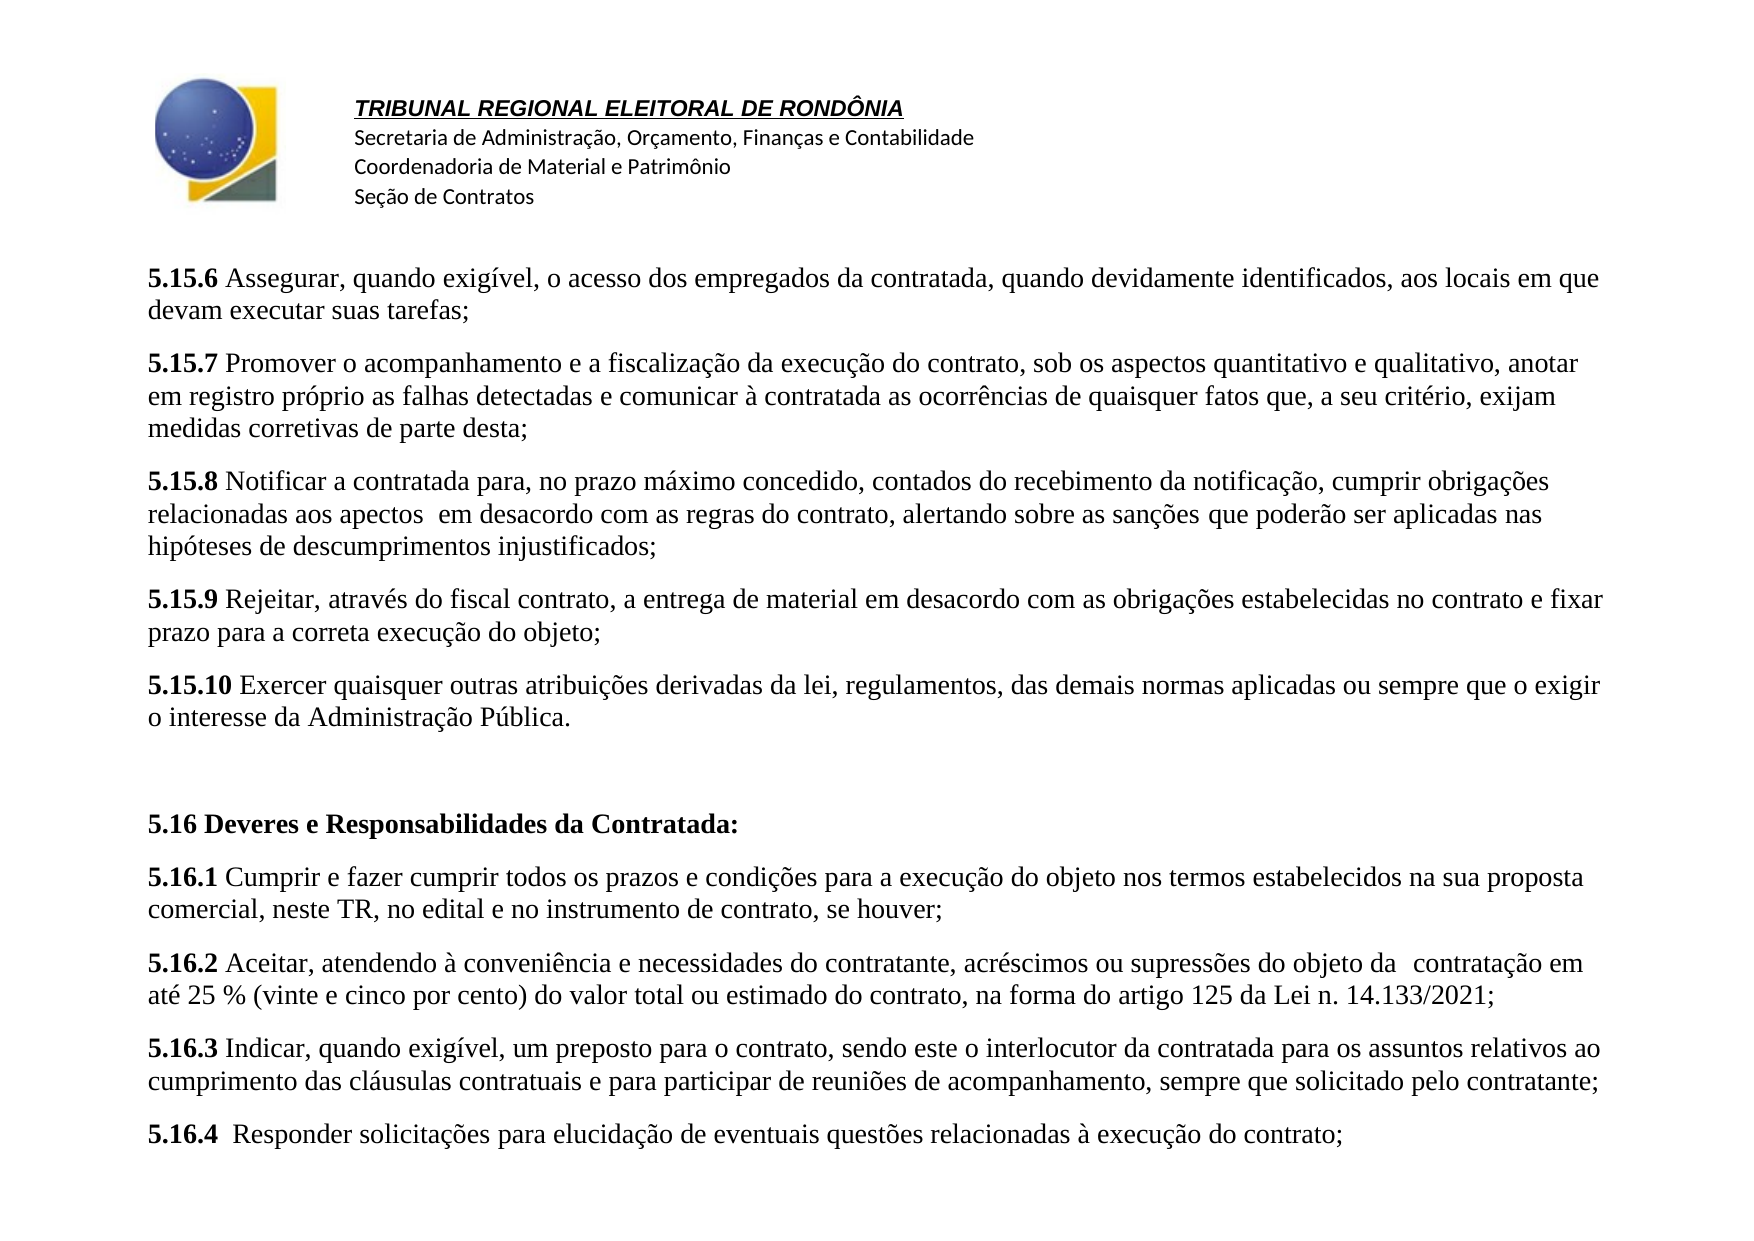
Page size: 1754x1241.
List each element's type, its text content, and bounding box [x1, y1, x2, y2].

text 5.16.3 Indicar, quando exigível, um preposto para o contrato, sendo este o interlocutor da contratada para os assuntos relativos ao cumprimento das cláusulas contratuais e para participar de reuniões de acompanhamento, sempre que solicitado pelo contratante; [148, 1031, 1606, 1096]
text 5.16.2 Aceitar, atendendo à conveniência e necessidades do contratante, acréscimos ou supressões do objeto da contratação em até 25 % (vinte e cinco por cento) do valor total ou estimado do contrato, na forma do artigo 125 da Lei n. 14.133/2021; [148, 946, 1606, 1010]
text 5.15.10 Exercer quaisquer outras atribuições derivadas da lei, regulamentos, das demais normas aplicadas ou sempre que o exigir o interesse da Administração Pública. [148, 668, 1606, 733]
text 5.15.8 Notificar a contratada para, no prazo máximo concedido, contados do recebimento da notificação, cumprir obrigações relacionadas aos apectos em desacordo com as regras do contrato, alertando sobre as sanções que poderão ser aplicadas nas hipóteses de descumprimentos injustificados; [148, 464, 1606, 561]
text 5.15.9 Rejeitar, através do fiscal contrato, a entrega de material em desacordo com as obrigações estabelecidas no contrato e fixar prazo para a correta execução do objeto; [148, 582, 1606, 647]
text 5.15.7 Promover o acompanhamento e a fiscalização da execução do contrato, sob os aspectos quantitativo e qualitativo, anotar em registro próprio as falhas detectadas e comunicar à contratada as ocorrências de quaisquer fatos que, a seu critério, exijam medidas corretivas de parte desta; [148, 346, 1606, 443]
text 5.16.4 Responder solicitações para elucidação de eventuais questões relacionadas à execução do contrato; [148, 1117, 1606, 1149]
text 5.15.6 Assegurar, quando exigível, o acesso dos empregados da contratada, quando devidamente identificados, aos locais em que devam executar suas tarefas; [148, 261, 1606, 325]
text 5.16 Deveres e Responsabilidades da Contratada: [148, 807, 1606, 839]
text 5.16.1 Cumprir e fazer cumprir todos os prazos e condições para a execução do objeto nos termos estabelecidos na sua proposta comercial, neste TR, no edital e no instrumento de contrato, se houver; [148, 860, 1606, 925]
